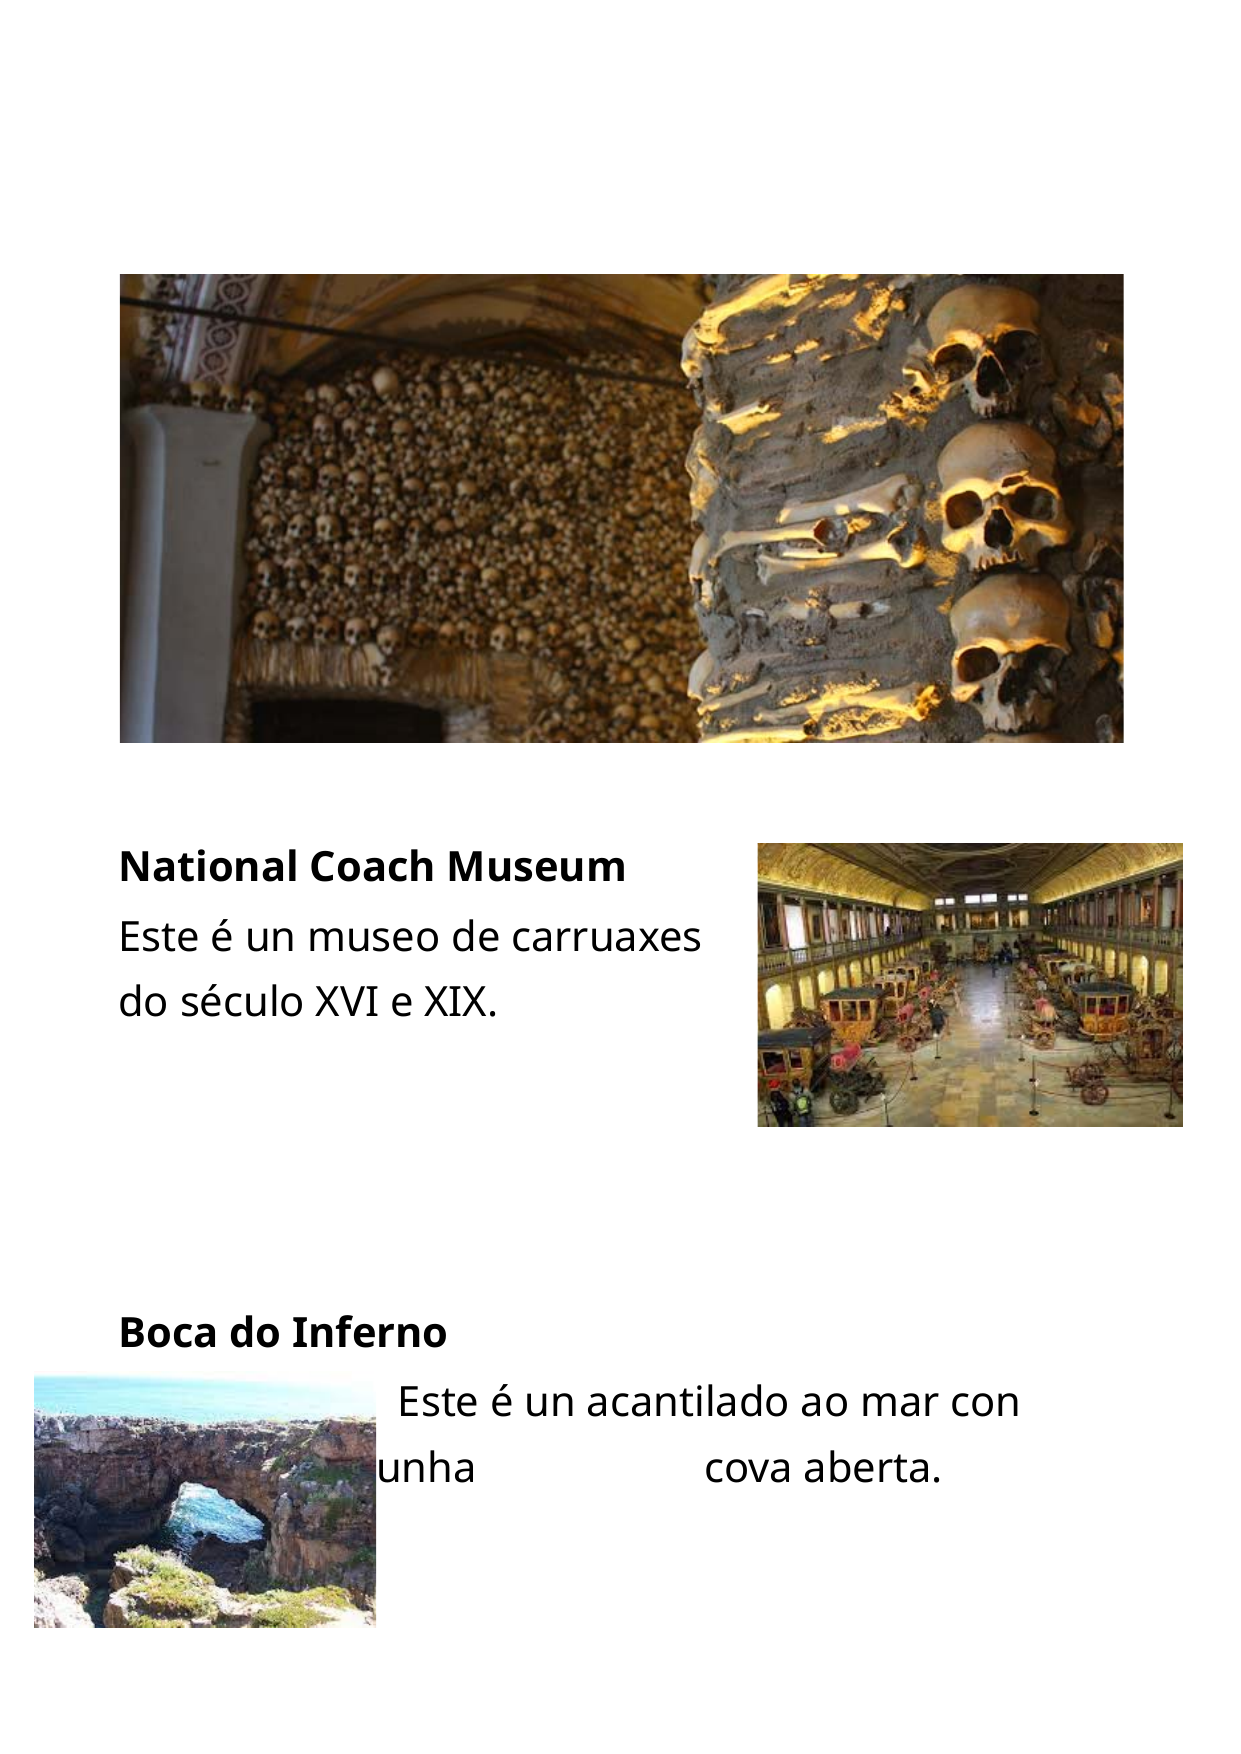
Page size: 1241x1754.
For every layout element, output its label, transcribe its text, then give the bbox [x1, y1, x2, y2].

subtitle National Coach Museum [118, 837, 1122, 894]
picture [34, 1371, 377, 1628]
text Este é un acantilado ao mar con unha cova aberta. [377, 1372, 1122, 1494]
picture [119, 274, 1124, 743]
text Este é un museo de carruaxes do século XVI e XIX. [118, 906, 757, 1028]
picture [757, 843, 1183, 1127]
subtitle Boca do Inferno [118, 1303, 1122, 1360]
